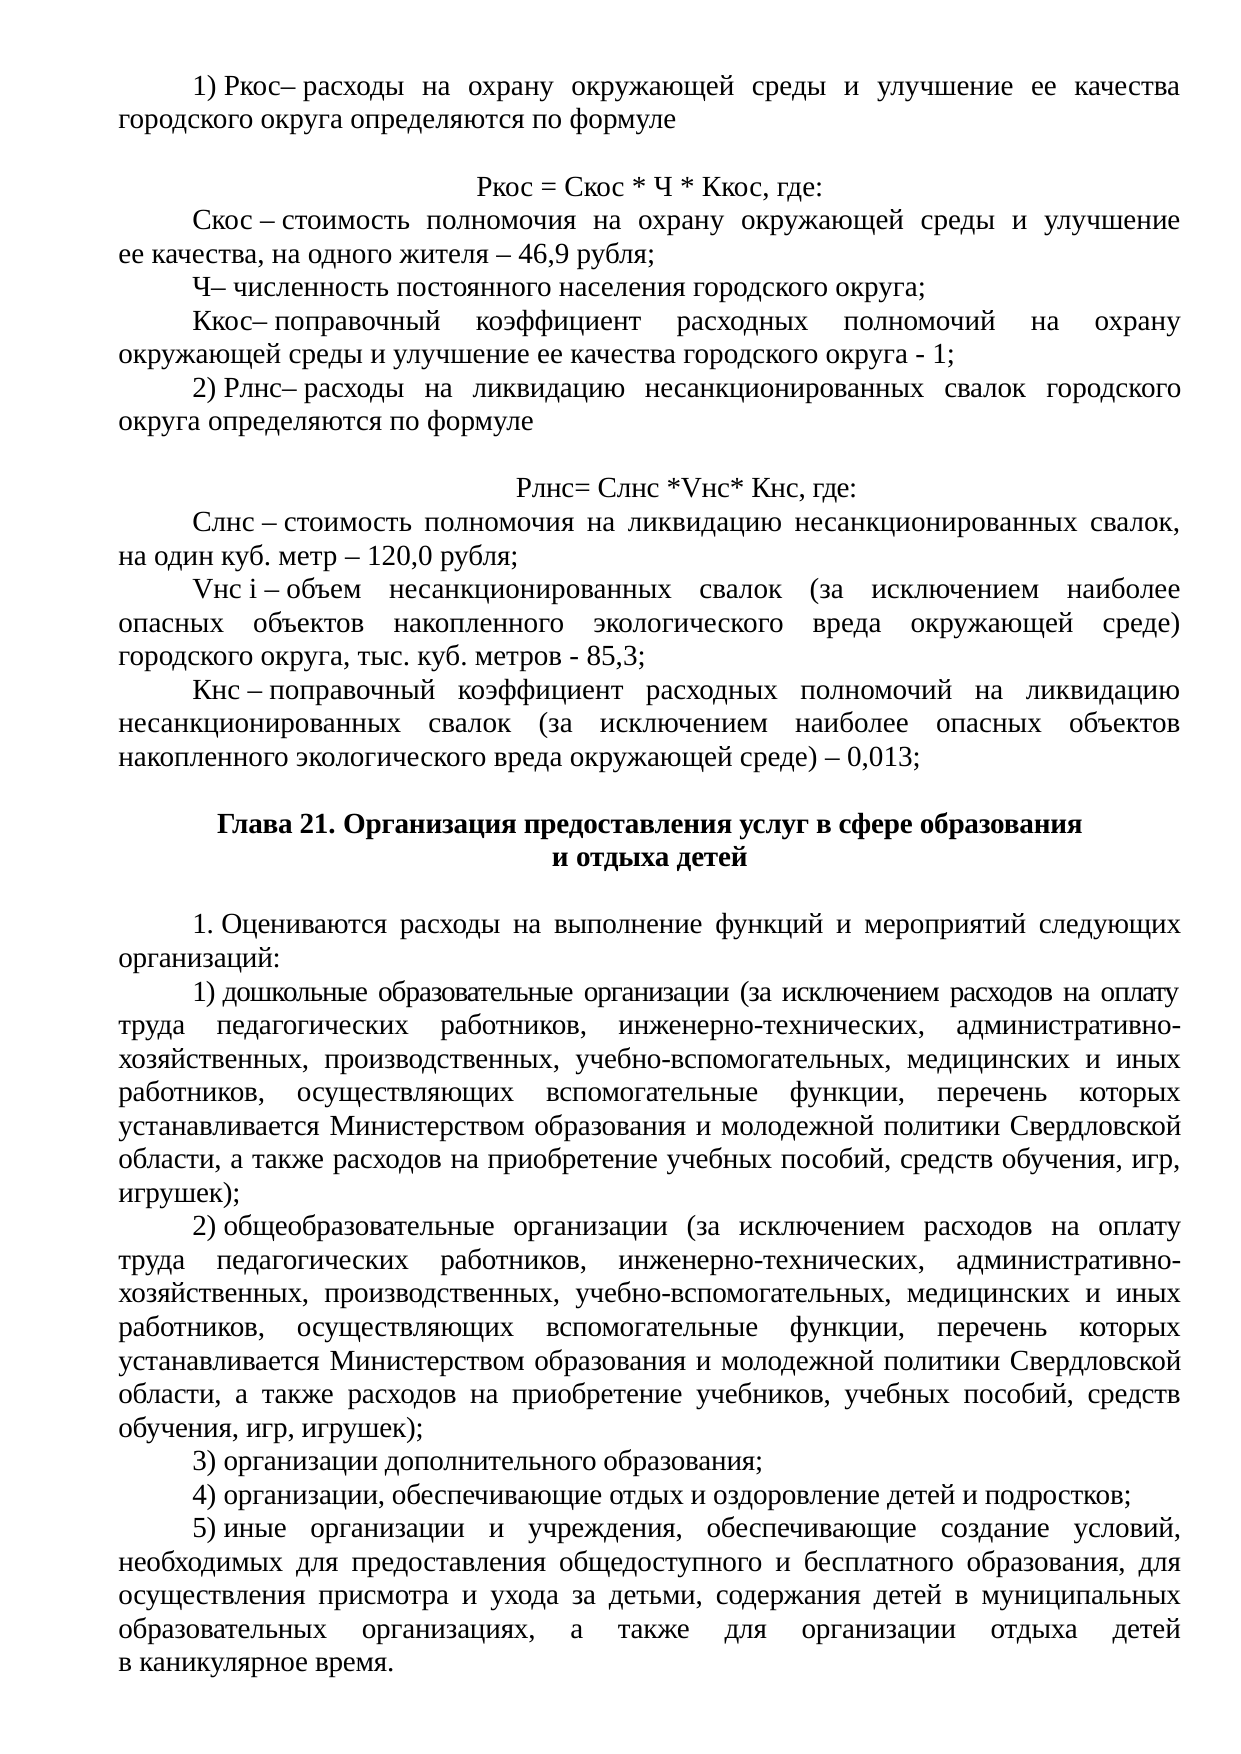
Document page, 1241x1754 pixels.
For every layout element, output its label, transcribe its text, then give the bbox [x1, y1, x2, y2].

text 1. Оцениваются расходы на выполнение функций и мероприятий следующих организаций: [118, 907, 1181, 974]
text Кнс – поправочный коэффициент расходных полномочий на ликвидацию несанкционированных свалок (за исключением наиболее опасных объектов накопленного экологического вреда окружающей среде) – 0,013; [118, 672, 1181, 772]
text 1) Ркос– расходы на охрану окружающей среды и улучшение ее качества городского округа определяются по формуле [118, 68, 1181, 135]
text 2) Рлнс– расходы на ликвидацию несанкционированных свалок городского округа определяются по формуле [118, 370, 1181, 437]
text 1) дошкольные образовательные организации (за исключением расходов на оплату труда педагогических работников, инженерно-технических, административно-хозяйственных, производственных, учебно-вспомогательных, медицинских и иных работников, осуществляющих вспомогательные функции, перечень которых устанавливается Министерством образования и молодежной политики Свердловской области, а также расходов на приобретение учебных пособий, средств обучения, игр, игрушек); [118, 974, 1181, 1208]
text 5) иные организации и учреждения, обеспечивающие создание условий, необходимых для предоставления общедоступного и бесплатного образования, для осуществления присмотра и ухода за детьми, содержания детей в муниципальных образовательных организациях, а также для организации отдыха детей в каникулярное время. [118, 1510, 1181, 1678]
text Ккос– поправочный коэффициент расходных полномочий на охрану окружающей среды и улучшение ее качества городского округа - 1; [118, 303, 1181, 370]
text Слнс – стоимость полномочия на ликвидацию несанкционированных свалок, на один куб. метр – 120,0 рубля; [118, 504, 1181, 571]
text Скос – стоимость полномочия на охрану окружающей среды и улучшение ее качества, на одного жителя – 46,9 рубля; [118, 202, 1181, 269]
text Vнс i – объем несанкционированных свалок (за исключением наиболее опасных объектов накопленного экологического вреда окружающей среде) городского округа, тыс. куб. метров - 85,3; [118, 571, 1181, 672]
text Рлнс= Слнс *Vнс* Кнс, где: [118, 471, 1181, 504]
text 3) организации дополнительного образования; [118, 1443, 1181, 1477]
text Глава 21. Организация предоставления услуг в сфере образования и отдыха детей [118, 806, 1181, 873]
text 2) общеобразовательные организации (за исключением расходов на оплату труда педагогических работников, инженерно-технических, административно-хозяйственных, производственных, учебно-вспомогательных, медицинских и иных работников, осуществляющих вспомогательные функции, перечень которых устанавливается Министерством образования и молодежной политики Свердловской области, а также расходов на приобретение учебников, учебных пособий, средств обучения, игр, игрушек); [118, 1208, 1181, 1443]
text Ч– численность постоянного населения городского округа; [118, 269, 1181, 303]
text Ркос = Скос * Ч * Ккос, где: [118, 169, 1181, 202]
text 4) организации, обеспечивающие отдых и оздоровление детей и подростков; [118, 1477, 1181, 1510]
